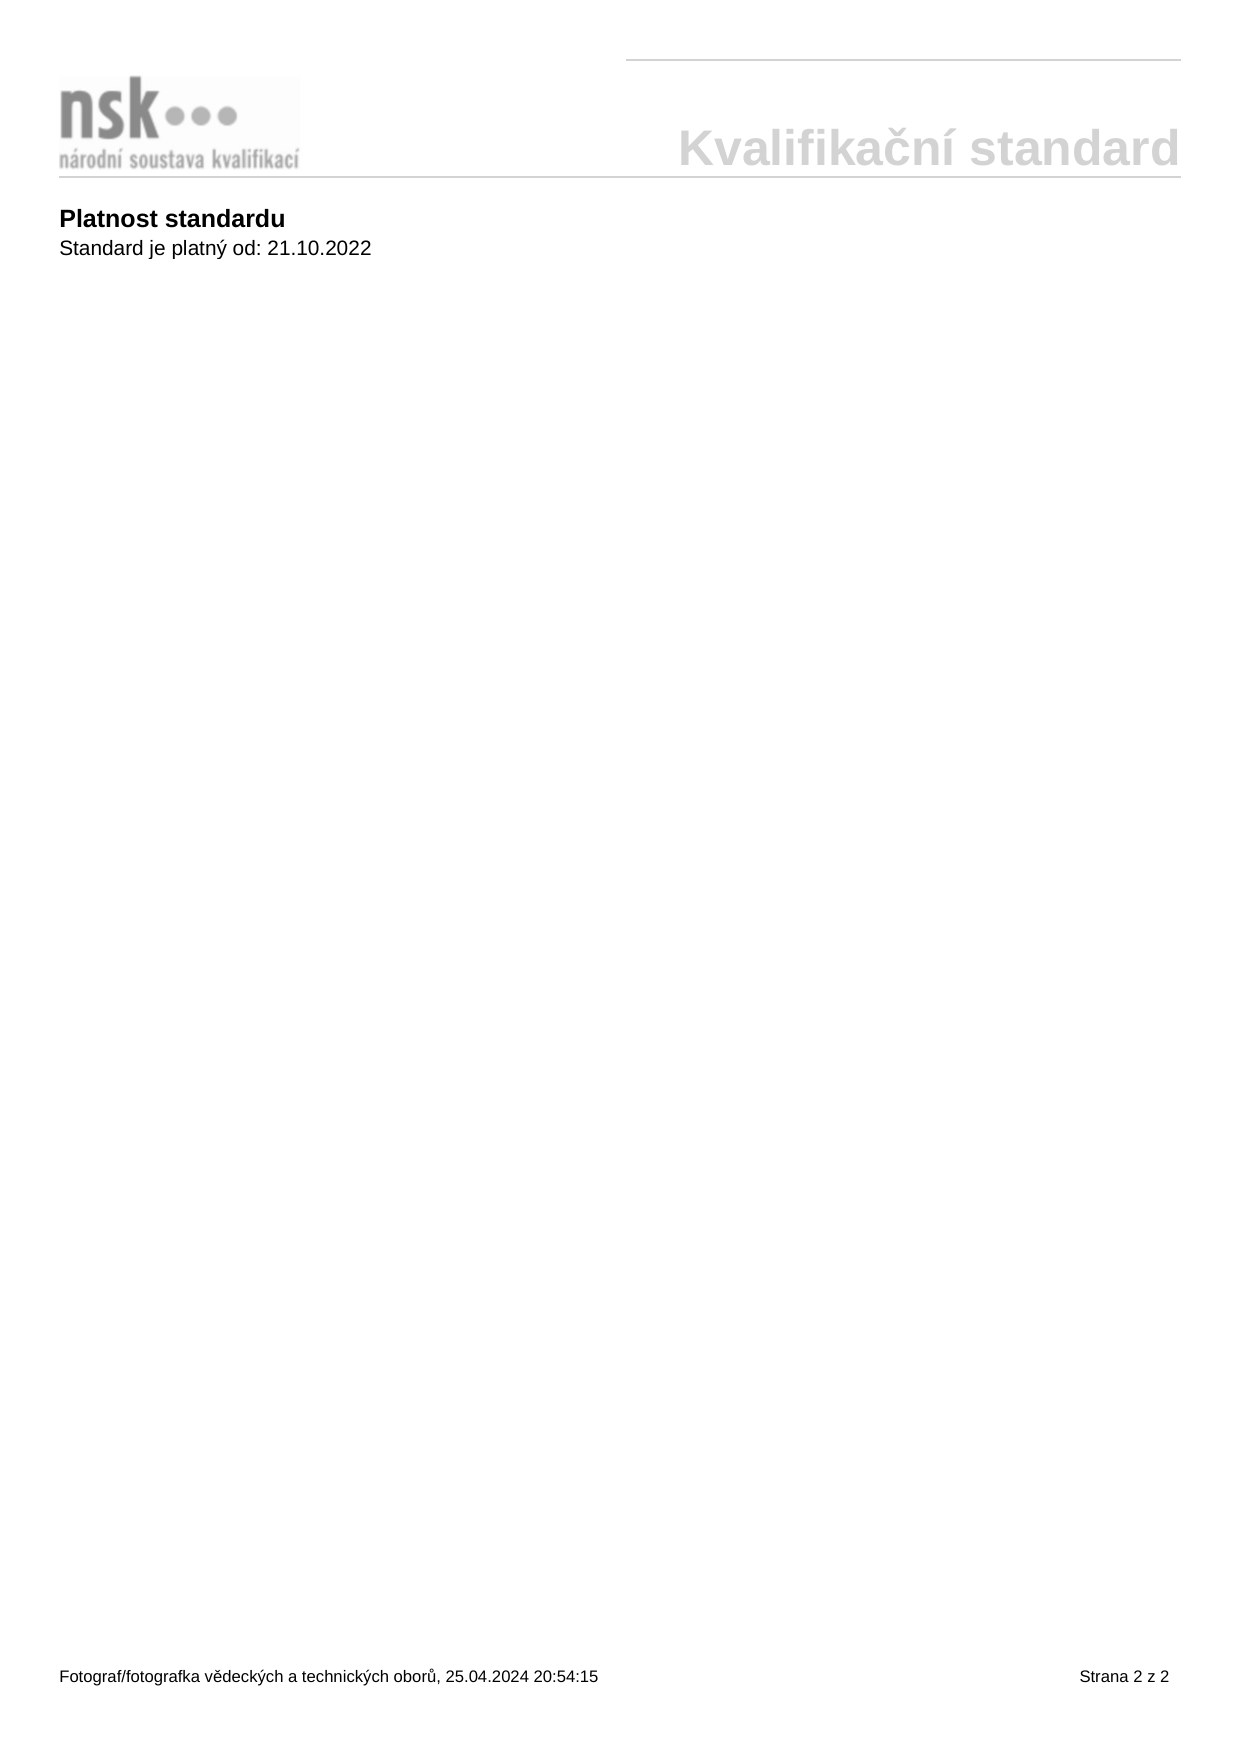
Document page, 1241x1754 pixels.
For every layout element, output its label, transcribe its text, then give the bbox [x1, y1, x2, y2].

table_cell [626, 1159, 862, 1409]
table_cell [484, 259, 620, 559]
table_cell [1093, 259, 1169, 559]
table_cell [862, 259, 1093, 559]
table_cell [59, 859, 483, 1159]
table_cell [620, 559, 626, 859]
table_cell [59, 194, 483, 200]
table_cell [1169, 859, 1181, 1159]
table_cell [59, 1159, 483, 1409]
picture [58, 59, 621, 171]
table_cell [626, 259, 862, 559]
table_cell Platnost standardu [59, 200, 1181, 236]
table_cell [862, 1159, 1093, 1409]
table_cell [862, 194, 1093, 200]
table_cell [59, 259, 483, 559]
table_cell [1169, 194, 1181, 200]
table_cell [1169, 1159, 1181, 1409]
table_cell [620, 1409, 626, 1658]
table_cell [626, 194, 862, 200]
table_cell [862, 859, 1093, 1159]
table_cell [59, 171, 483, 176]
table_cell [1169, 259, 1181, 559]
table_cell Strana 2 z 2 [862, 1658, 1169, 1694]
table_cell [1093, 194, 1169, 200]
table_cell [484, 194, 620, 200]
table_cell [626, 559, 862, 859]
table_cell [1093, 1409, 1169, 1658]
table_cell Kvalifikační standard [626, 61, 1181, 176]
table_cell [59, 178, 1181, 194]
table_cell [1093, 859, 1169, 1159]
table_cell [626, 1409, 862, 1658]
table_cell [484, 859, 620, 1159]
table_cell [484, 559, 620, 859]
table_cell [862, 559, 1093, 859]
table_cell [1093, 1159, 1169, 1409]
table_cell Fotograf/fotografka vědeckých a technických oborů, 25.04.2024 20:54:15 [59, 1658, 862, 1694]
table_cell Standard je platný od: 21.10.2022 [59, 236, 1181, 259]
table_cell [621, 59, 626, 170]
table_cell [1169, 559, 1181, 859]
table_cell [484, 1409, 620, 1658]
table_cell [620, 859, 626, 1159]
table_cell [59, 559, 483, 859]
table_cell [862, 1409, 1093, 1658]
table_cell [1093, 559, 1169, 859]
table_cell [1169, 1658, 1181, 1694]
table_cell [484, 171, 620, 176]
table_cell [620, 1159, 626, 1409]
table_cell [59, 1409, 483, 1658]
table_cell [484, 1159, 620, 1409]
table_cell [620, 259, 626, 559]
table_cell [1169, 1409, 1181, 1658]
table_cell [626, 859, 862, 1159]
